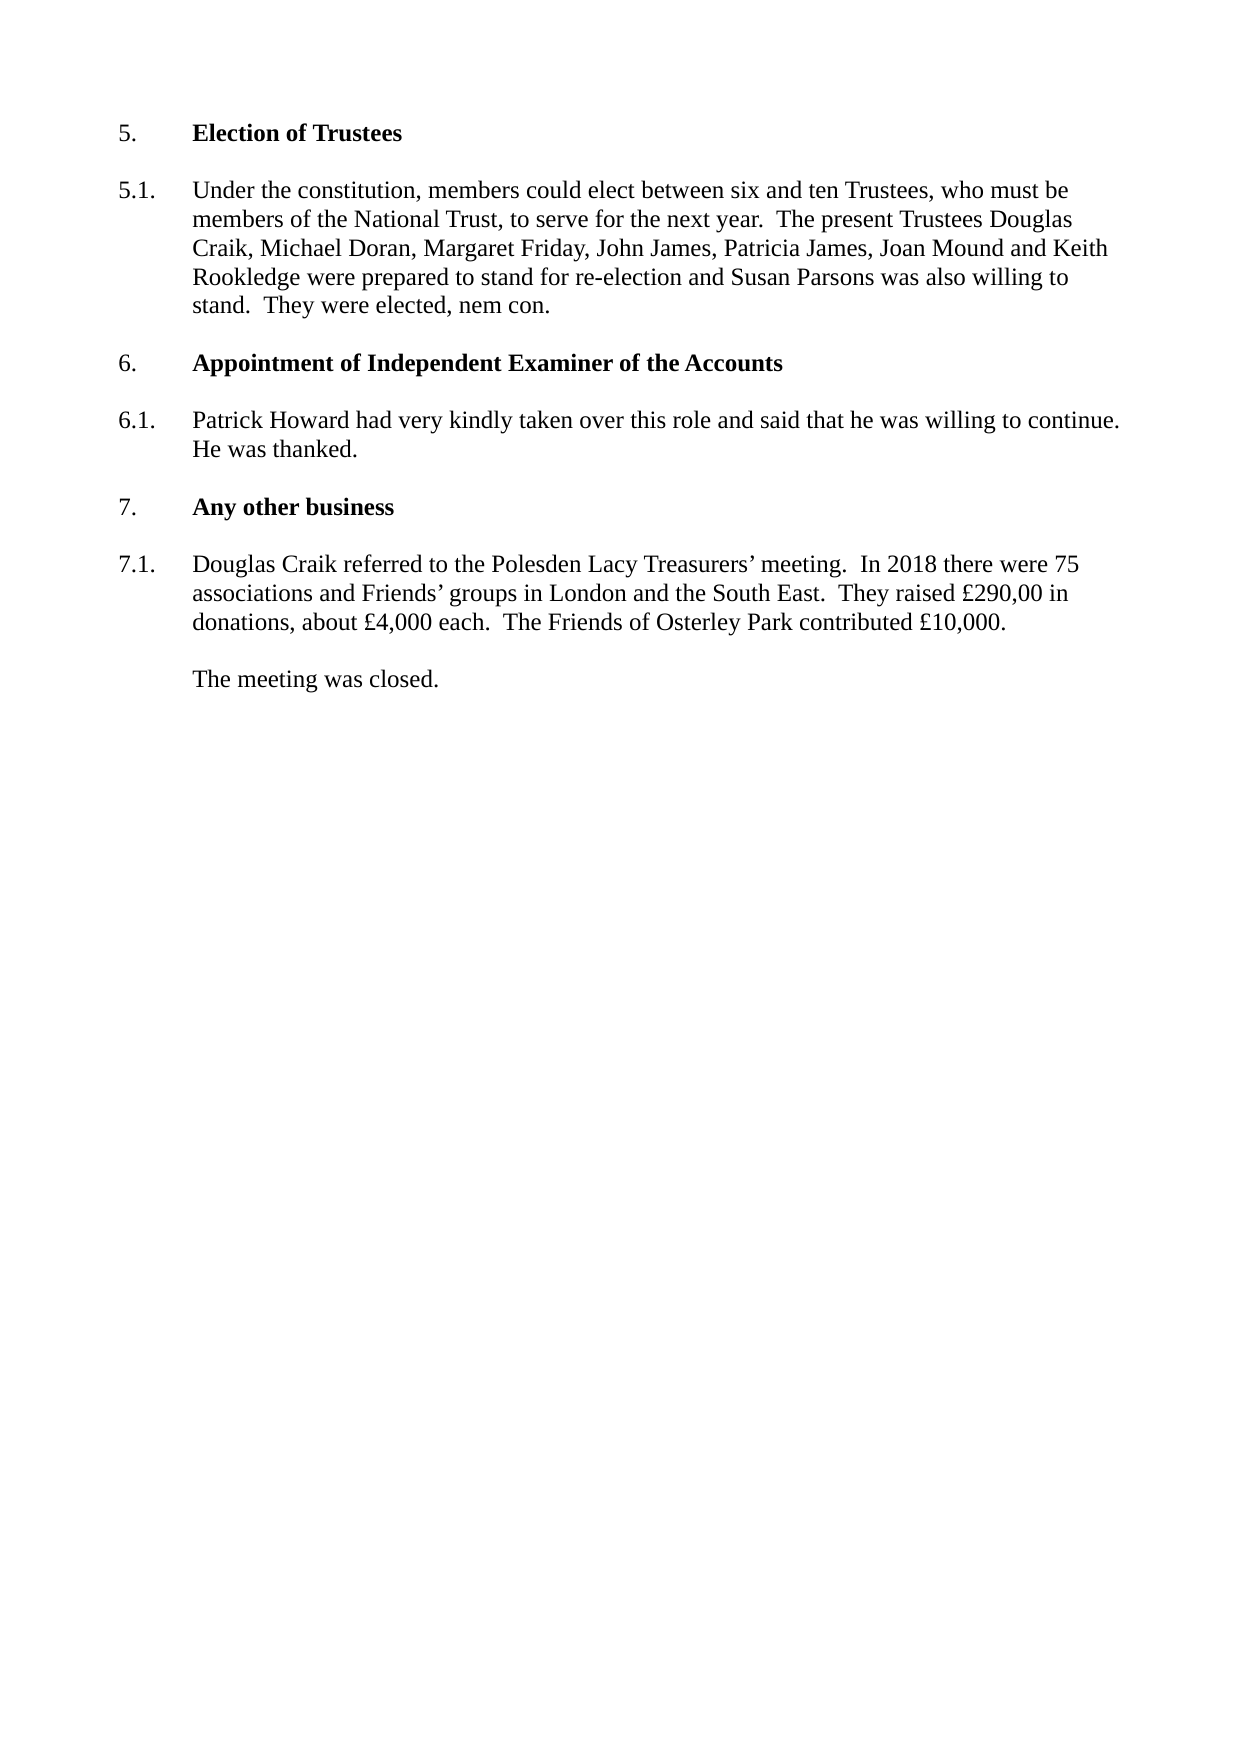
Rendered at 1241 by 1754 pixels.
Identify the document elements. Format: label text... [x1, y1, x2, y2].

text The meeting was closed. [118, 664, 1122, 693]
text 7.1. Douglas Craik referred to the Polesden Lacy Treasurers’ meeting. In 2018 there were 75 associations and Friends’ groups in London and the South East. They raised £290,00 in donations, about £4,000 each. The Friends of Osterley Park contributed £10,000. [118, 549, 1122, 636]
text 7. Any other business [118, 492, 1122, 521]
text 6.1. Patrick Howard had very kindly taken over this role and said that he was willing to continue. He was thanked. [118, 406, 1122, 463]
text 6. Appointment of Independent Examiner of the Accounts [118, 348, 1122, 377]
text 5. Election of Trustees [118, 118, 1122, 147]
text 5.1. Under the constitution, members could elect between six and ten Trustees, who must be members of the National Trust, to serve for the next year. The present Trustees Douglas Craik, Michael Doran, Margaret Friday, John James, Patricia James, Joan Mound and Keith Rookledge were prepared to stand for re-election and Susan Parsons was also willing to stand. They were elected, nem con. [118, 176, 1122, 319]
